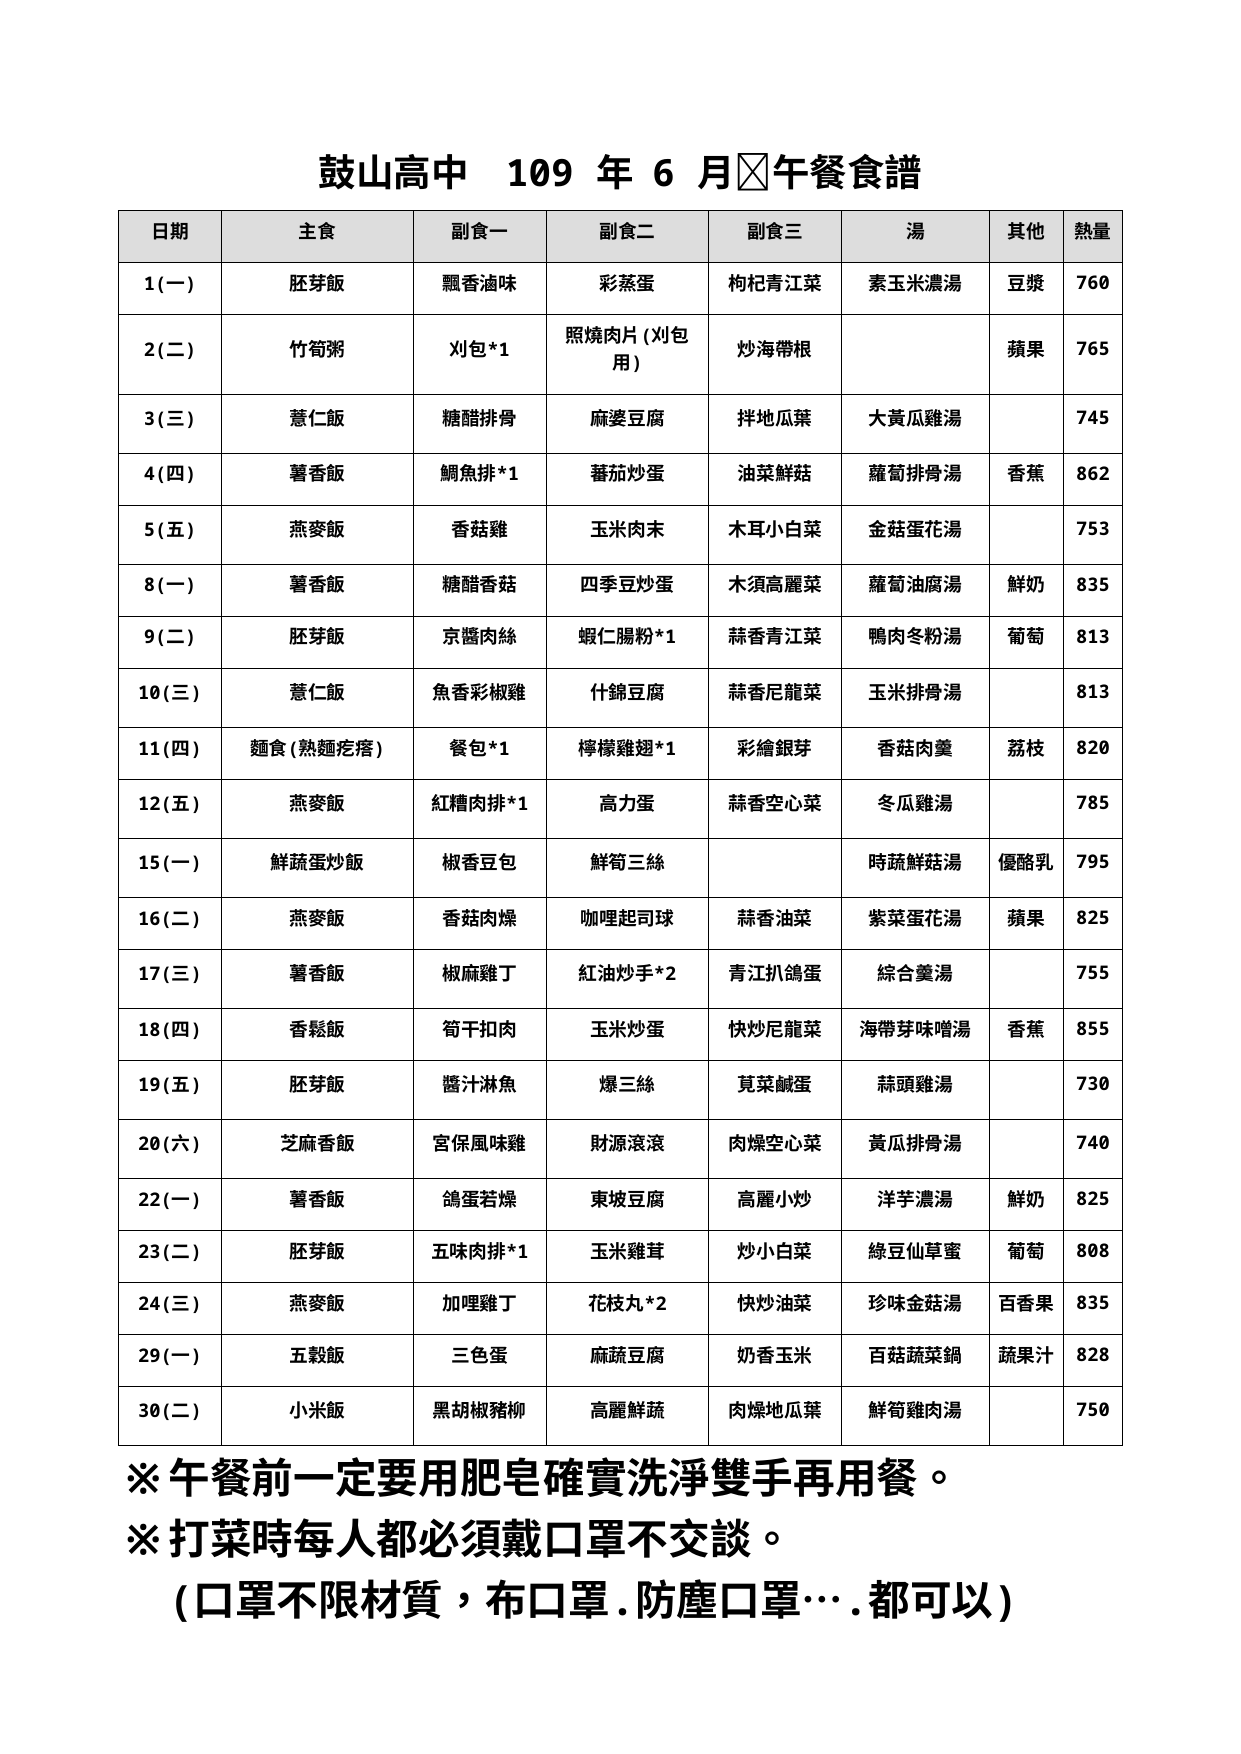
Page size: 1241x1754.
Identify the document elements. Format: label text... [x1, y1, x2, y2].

table_cell 鮮筍雞肉湯 [842, 1387, 989, 1445]
table_cell 椒麻雞丁 [414, 950, 546, 1008]
table_cell 薯香飯 [222, 1179, 413, 1230]
table_cell 枸杞青江菜 [709, 263, 841, 314]
table_cell 海帶芽味噌湯 [842, 1009, 989, 1060]
table_cell 燕麥飯 [222, 1283, 413, 1334]
table_cell 19(五) [119, 1061, 221, 1119]
subtitle 鼓山高中 109 年 6 月午餐食譜 [118, 143, 1122, 198]
table_cell 蕃茄炒蛋 [547, 454, 708, 504]
table_cell 17(三) [119, 950, 221, 1008]
table_cell 5(五) [119, 506, 221, 563]
table_cell 香鬆飯 [222, 1009, 413, 1060]
table_cell 808 [1064, 1231, 1122, 1282]
table_cell 油菜鮮菇 [709, 454, 841, 504]
table_cell 金菇蛋花湯 [842, 506, 989, 563]
table_cell 高力蛋 [547, 780, 708, 838]
table_cell 835 [1064, 565, 1122, 616]
table_cell 29(一) [119, 1335, 221, 1386]
table_cell 2(二) [119, 315, 221, 393]
table_cell 蘋果 [990, 898, 1063, 949]
table_cell 花枝丸*2 [547, 1283, 708, 1334]
table_cell 813 [1064, 617, 1122, 668]
table_cell 莧菜鹹蛋 [709, 1061, 841, 1119]
table_cell 青江扒鴿蛋 [709, 950, 841, 1008]
table_cell 9(二) [119, 617, 221, 668]
table_cell 胚芽飯 [222, 617, 413, 668]
table_cell 蒜香油菜 [709, 898, 841, 949]
table_cell 730 [1064, 1061, 1122, 1119]
table_cell 蘿蔔油腐湯 [842, 565, 989, 616]
table_cell 大黃瓜雞湯 [842, 395, 989, 452]
table_cell 椒香豆包 [414, 839, 546, 897]
table_cell 765 [1064, 315, 1122, 393]
table_cell 蒜頭雞湯 [842, 1061, 989, 1119]
table_cell 葡萄 [990, 1231, 1063, 1282]
table_cell 薏仁飯 [222, 669, 413, 727]
table_cell 芝麻香飯 [222, 1120, 413, 1178]
table_cell 825 [1064, 1179, 1122, 1230]
table_cell 木耳小白菜 [709, 506, 841, 563]
table_cell 香菇肉羹 [842, 728, 989, 779]
table_cell 什錦豆腐 [547, 669, 708, 727]
table_cell 薯香飯 [222, 950, 413, 1008]
text ※午餐前一定要用肥皂確實洗淨雙手再用餐。 [118, 1446, 1122, 1506]
table_cell 玉米排骨湯 [842, 669, 989, 727]
table_cell 薯香飯 [222, 454, 413, 504]
table_cell 竹筍粥 [222, 315, 413, 393]
table_cell 825 [1064, 898, 1122, 949]
table_cell 8(一) [119, 565, 221, 616]
table_cell 22(一) [119, 1179, 221, 1230]
table_cell 咖哩起司球 [547, 898, 708, 949]
table_cell 爆三絲 [547, 1061, 708, 1119]
table_cell 飄香滷味 [414, 263, 546, 314]
table_cell 24(三) [119, 1283, 221, 1334]
table_cell 820 [1064, 728, 1122, 779]
table_cell 3(三) [119, 395, 221, 452]
table_cell 胚芽飯 [222, 1061, 413, 1119]
table_cell 胚芽飯 [222, 1231, 413, 1282]
table_cell 五味肉排*1 [414, 1231, 546, 1282]
table_cell 蘿蔔排骨湯 [842, 454, 989, 504]
table_cell 荔枝 [990, 728, 1063, 779]
table_cell 鴿蛋若燥 [414, 1179, 546, 1230]
table_cell 筍干扣肉 [414, 1009, 546, 1060]
table_cell 蘋果 [990, 315, 1063, 393]
table_cell 760 [1064, 263, 1122, 314]
table_cell [990, 395, 1063, 452]
table_cell 蒜香尼龍菜 [709, 669, 841, 727]
table_header 副食二 [547, 211, 708, 262]
table_cell 鮮筍三絲 [547, 839, 708, 897]
table_cell 魚香彩椒雞 [414, 669, 546, 727]
table_cell 16(二) [119, 898, 221, 949]
table_cell 玉米雞茸 [547, 1231, 708, 1282]
table_cell 855 [1064, 1009, 1122, 1060]
text (口罩不限材質，布口罩.防塵口罩….都可以) [118, 1567, 1122, 1627]
table_cell 優酪乳 [990, 839, 1063, 897]
table_cell 高麗小炒 [709, 1179, 841, 1230]
table_cell 鯛魚排*1 [414, 454, 546, 504]
table_cell 828 [1064, 1335, 1122, 1386]
table_cell 黑胡椒豬柳 [414, 1387, 546, 1445]
table_cell 小米飯 [222, 1387, 413, 1445]
table_header 湯 [842, 211, 989, 262]
table_cell [990, 1387, 1063, 1445]
table_header 副食三 [709, 211, 841, 262]
table_cell 糖醋香菇 [414, 565, 546, 616]
table_cell 百菇蔬菜鍋 [842, 1335, 989, 1386]
table_cell 薏仁飯 [222, 395, 413, 452]
table_cell 四季豆炒蛋 [547, 565, 708, 616]
table_cell 香菇肉燥 [414, 898, 546, 949]
table_cell 素玉米濃湯 [842, 263, 989, 314]
table_cell 蒜香青江菜 [709, 617, 841, 668]
table_cell 薯香飯 [222, 565, 413, 616]
table_cell 葡萄 [990, 617, 1063, 668]
table_cell 鮮奶 [990, 1179, 1063, 1230]
table_cell 百香果 [990, 1283, 1063, 1334]
table_cell 麵食(熟麵疙瘩) [222, 728, 413, 779]
table_cell 745 [1064, 395, 1122, 452]
table_header 日期 [119, 211, 221, 262]
table_cell 18(四) [119, 1009, 221, 1060]
table_cell 835 [1064, 1283, 1122, 1334]
table_header 熱量 [1064, 211, 1122, 262]
text ※打菜時每人都必須戴口罩不交談。 [118, 1506, 1122, 1567]
table_cell 23(二) [119, 1231, 221, 1282]
table_cell [990, 1061, 1063, 1119]
table_cell 拌地瓜葉 [709, 395, 841, 452]
table_cell [990, 1120, 1063, 1178]
table_cell 京醬肉絲 [414, 617, 546, 668]
table_cell 肉燥空心菜 [709, 1120, 841, 1178]
table_cell 紫菜蛋花湯 [842, 898, 989, 949]
table_cell 冬瓜雞湯 [842, 780, 989, 838]
table_cell 檸檬雞翅*1 [547, 728, 708, 779]
table_cell 刈包*1 [414, 315, 546, 393]
table_cell 加哩雞丁 [414, 1283, 546, 1334]
table_cell 肉燥地瓜葉 [709, 1387, 841, 1445]
table_cell 香蕉 [990, 1009, 1063, 1060]
table_cell 木須高麗菜 [709, 565, 841, 616]
table_cell 炒小白菜 [709, 1231, 841, 1282]
table_cell 燕麥飯 [222, 898, 413, 949]
table_cell 750 [1064, 1387, 1122, 1445]
table_cell 快炒尼龍菜 [709, 1009, 841, 1060]
table_cell 麻蔬豆腐 [547, 1335, 708, 1386]
table_cell 東坡豆腐 [547, 1179, 708, 1230]
table_cell [990, 950, 1063, 1008]
table_cell 洋芋濃湯 [842, 1179, 989, 1230]
table_cell 奶香玉米 [709, 1335, 841, 1386]
table_cell 胚芽飯 [222, 263, 413, 314]
table_cell 755 [1064, 950, 1122, 1008]
table_cell 香菇雞 [414, 506, 546, 563]
table_cell [709, 839, 841, 897]
table_cell 三色蛋 [414, 1335, 546, 1386]
table_cell 綜合羹湯 [842, 950, 989, 1008]
table_cell 炒海帶根 [709, 315, 841, 393]
table_cell 753 [1064, 506, 1122, 563]
table_cell 12(五) [119, 780, 221, 838]
table_cell 813 [1064, 669, 1122, 727]
table_cell 鮮蔬蛋炒飯 [222, 839, 413, 897]
table_cell 香蕉 [990, 454, 1063, 504]
table_cell [842, 315, 989, 393]
table_cell 豆漿 [990, 263, 1063, 314]
table_header 其他 [990, 211, 1063, 262]
table_cell 高麗鮮蔬 [547, 1387, 708, 1445]
table_cell 燕麥飯 [222, 506, 413, 563]
table_cell 862 [1064, 454, 1122, 504]
table_cell 時蔬鮮菇湯 [842, 839, 989, 897]
table_cell 紅油炒手*2 [547, 950, 708, 1008]
table_cell 20(六) [119, 1120, 221, 1178]
table_cell 紅糟肉排*1 [414, 780, 546, 838]
table_cell 玉米炒蛋 [547, 1009, 708, 1060]
table_cell 照燒肉片(刈包用) [547, 315, 708, 393]
table_cell 11(四) [119, 728, 221, 779]
table_cell [990, 780, 1063, 838]
table_cell 鴨肉冬粉湯 [842, 617, 989, 668]
table_header 副食一 [414, 211, 546, 262]
table_cell 795 [1064, 839, 1122, 897]
table_cell 珍味金菇湯 [842, 1283, 989, 1334]
table_cell 彩蒸蛋 [547, 263, 708, 314]
table_cell 醬汁淋魚 [414, 1061, 546, 1119]
table_cell 宮保風味雞 [414, 1120, 546, 1178]
table_cell 4(四) [119, 454, 221, 504]
table_cell 黃瓜排骨湯 [842, 1120, 989, 1178]
table_cell 燕麥飯 [222, 780, 413, 838]
table_cell [990, 669, 1063, 727]
table_cell 快炒油菜 [709, 1283, 841, 1334]
table_cell 1(一) [119, 263, 221, 314]
table_cell 蝦仁腸粉*1 [547, 617, 708, 668]
table_cell 蒜香空心菜 [709, 780, 841, 838]
table_cell 蔬果汁 [990, 1335, 1063, 1386]
table_cell 財源滾滾 [547, 1120, 708, 1178]
table_cell 綠豆仙草蜜 [842, 1231, 989, 1282]
table_cell 五穀飯 [222, 1335, 413, 1386]
table_cell 玉米肉末 [547, 506, 708, 563]
table_header 主食 [222, 211, 413, 262]
table_cell 10(三) [119, 669, 221, 727]
table_cell 麻婆豆腐 [547, 395, 708, 452]
table_cell 785 [1064, 780, 1122, 838]
table_cell 15(一) [119, 839, 221, 897]
table_cell 餐包*1 [414, 728, 546, 779]
table_cell 糖醋排骨 [414, 395, 546, 452]
table_cell 鮮奶 [990, 565, 1063, 616]
table_cell 740 [1064, 1120, 1122, 1178]
table_cell [990, 506, 1063, 563]
table_cell 30(二) [119, 1387, 221, 1445]
table_cell 彩繪銀芽 [709, 728, 841, 779]
